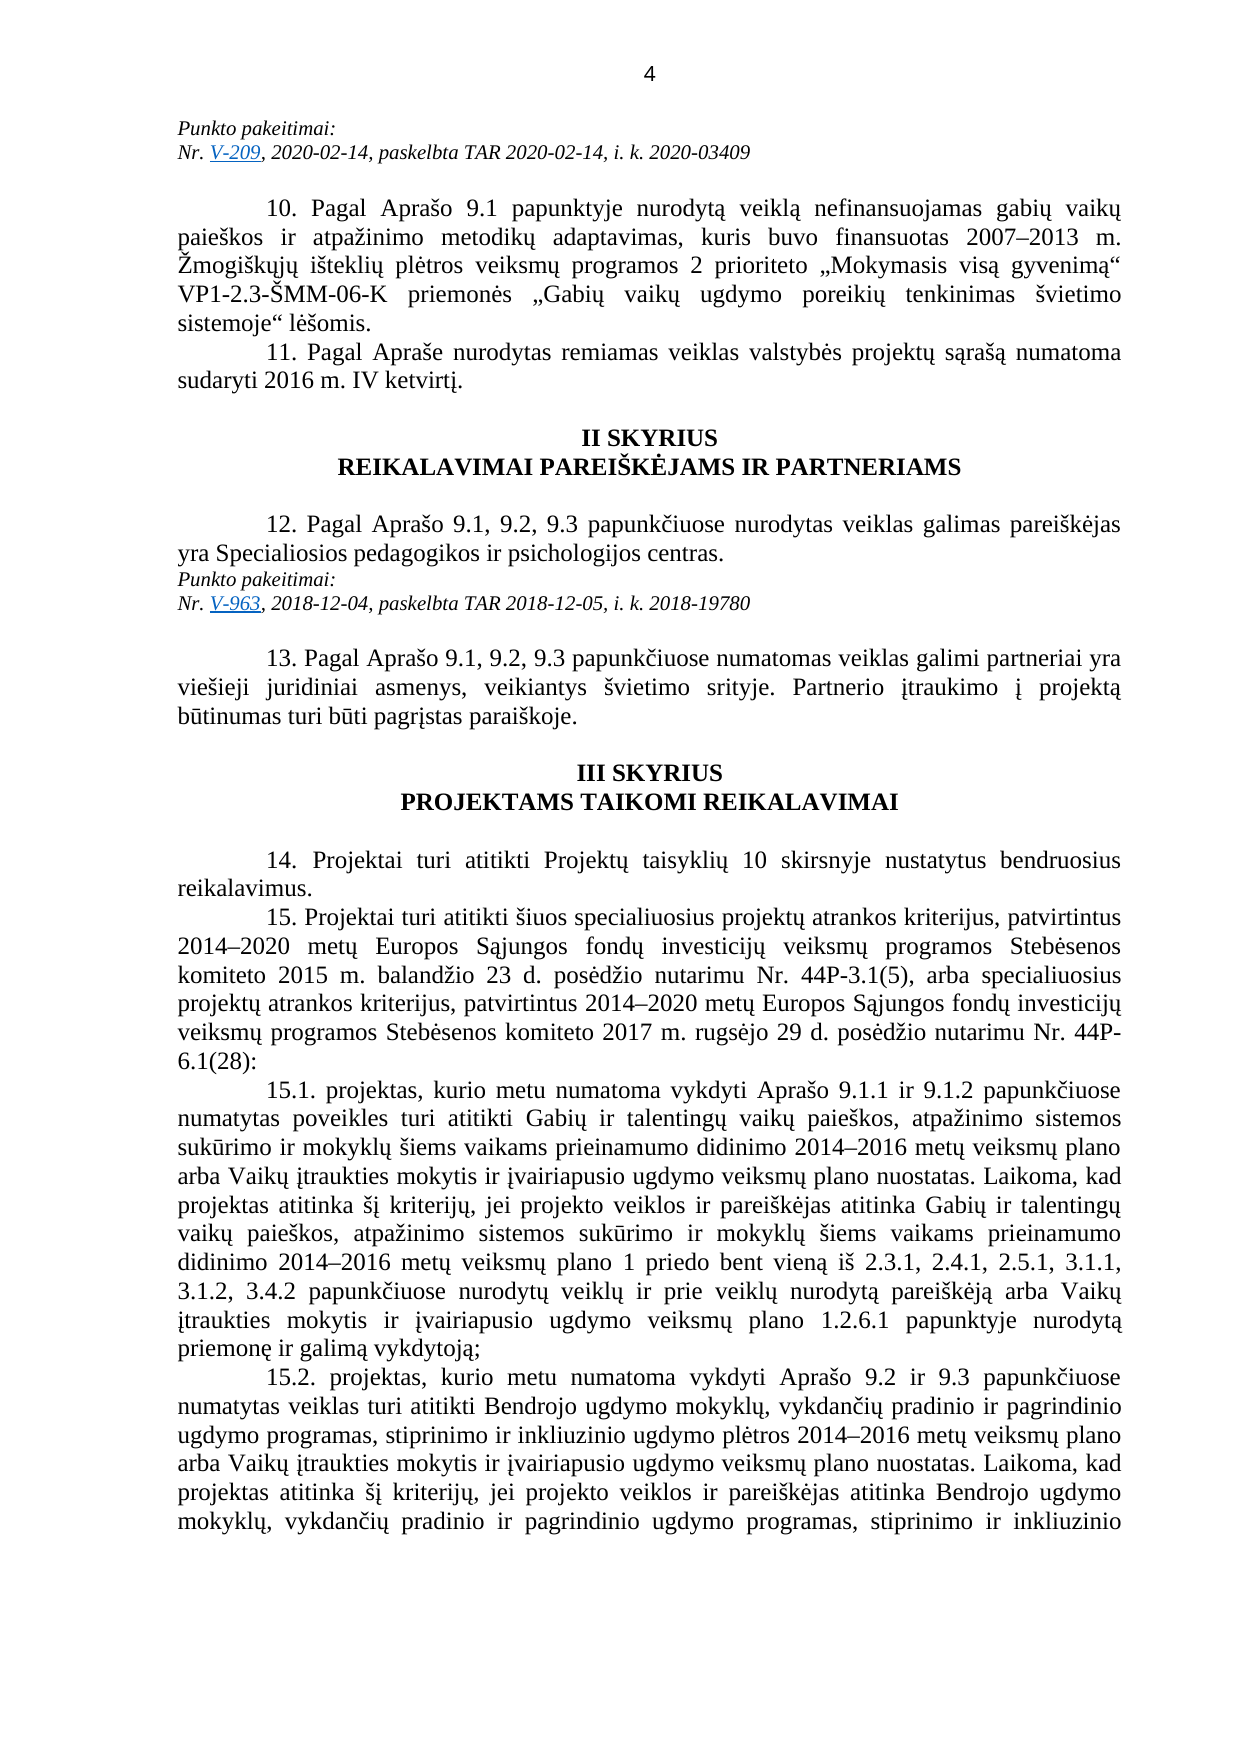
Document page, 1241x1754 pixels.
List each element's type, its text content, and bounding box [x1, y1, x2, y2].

text PROJEKTAMS TAIKOMI REIKALAVIMAI [177, 787, 1122, 816]
text 15. Projektai turi atitikti šiuos specialiuosius projektų atrankos kriterijus, patvirtintus 2014–2020 metų Europos Sąjungos fondų investicijų veiksmų programos Stebėsenos komiteto 2015 m. balandžio 23 d. posėdžio nutarimu Nr. 44P-3.1(5), arba specialiuosius projektų atrankos kriterijus, patvirtintus 2014–2020 metų Europos Sąjungos fondų investicijų veiksmų programos Stebėsenos komiteto 2017 m. rugsėjo 29 d. posėdžio nutarimu Nr. 44P-6.1(28): [177, 902, 1122, 1075]
text Punkto pakeitimai: [177, 116, 1122, 140]
text Nr. V-963, 2018-12-04, paskelbta TAR 2018-12-05, i. k. 2018-19780 [177, 591, 1122, 615]
text 12. Pagal Aprašo 9.1, 9.2, 9.3 papunkčiuose nurodytas veiklas galimas pareiškėjas yra Specialiosios pedagogikos ir psichologijos centras. [177, 509, 1122, 567]
text 13. Pagal Aprašo 9.1, 9.2, 9.3 papunkčiuose numatomas veiklas galimi partneriai yra viešieji juridiniai asmenys, veikiantys švietimo srityje. Partnerio įtraukimo į projektą būtinumas turi būti pagrįstas paraiškoje. [177, 643, 1122, 730]
text II SKYRIUS [177, 423, 1122, 452]
text Punkto pakeitimai: [177, 567, 1122, 591]
text 11. Pagal Apraše nurodytas remiamas veiklas valstybės projektų sąrašą numatoma sudaryti 2016 m. IV ketvirtį. [177, 337, 1122, 394]
text 14. Projektai turi atitikti Projektų taisyklių 10 skirsnyje nustatytus bendruosius reikalavimus. [177, 845, 1122, 902]
text REIKALAVIMAI PAREIŠKĖJAMS IR PARTNERIAMS [177, 452, 1122, 480]
text III SKYRIUS [177, 758, 1122, 787]
text 15.2. projektas, kurio metu numatoma vykdyti Aprašo 9.2 ir 9.3 papunkčiuose numatytas veiklas turi atitikti Bendrojo ugdymo mokyklų, vykdančių pradinio ir pagrindinio ugdymo programas, stiprinimo ir inkliuzinio ugdymo plėtros 2014–2016 metų veiksmų plano arba Vaikų įtraukties mokytis ir įvairiapusio ugdymo veiksmų plano nuostatas. Laikoma, kad projektas atitinka šį kriterijų, jei projekto veiklos ir pareiškėjas atitinka Bendrojo ugdymo mokyklų, vykdančių pradinio ir pagrindinio ugdymo programas, stiprinimo ir inkliuzinio [177, 1362, 1122, 1535]
text 10. Pagal Aprašo 9.1 papunktyje nurodytą veiklą nefinansuojamas gabių vaikų paieškos ir atpažinimo metodikų adaptavimas, kuris buvo finansuotas 2007–2013 m. Žmogiškųjų išteklių plėtros veiksmų programos 2 prioriteto „Mokymasis visą gyvenimą“ VP1-2.3-ŠMM-06-K priemonės „Gabių vaikų ugdymo poreikių tenkinimas švietimo sistemoje“ lėšomis. [177, 193, 1122, 337]
text 15.1. projektas, kurio metu numatoma vykdyti Aprašo 9.1.1 ir 9.1.2 papunkčiuose numatytas poveikles turi atitikti Gabių ir talentingų vaikų paieškos, atpažinimo sistemos sukūrimo ir mokyklų šiems vaikams prieinamumo didinimo 2014–2016 metų veiksmų plano arba Vaikų įtraukties mokytis ir įvairiapusio ugdymo veiksmų plano nuostatas. Laikoma, kad projektas atitinka šį kriterijų, jei projekto veiklos ir pareiškėjas atitinka Gabių ir talentingų vaikų paieškos, atpažinimo sistemos sukūrimo ir mokyklų šiems vaikams prieinamumo didinimo 2014–2016 metų veiksmų plano 1 priedo bent vieną iš 2.3.1, 2.4.1, 2.5.1, 3.1.1, 3.1.2, 3.4.2 papunkčiuose nurodytų veiklų ir prie veiklų nurodytą pareiškėją arba Vaikų įtraukties mokytis ir įvairiapusio ugdymo veiksmų plano 1.2.6.1 papunktyje nurodytą priemonę ir galimą vykdytoją; [177, 1075, 1122, 1362]
text Nr. V-209, 2020-02-14, paskelbta TAR 2020-02-14, i. k. 2020-03409 [177, 140, 1122, 164]
